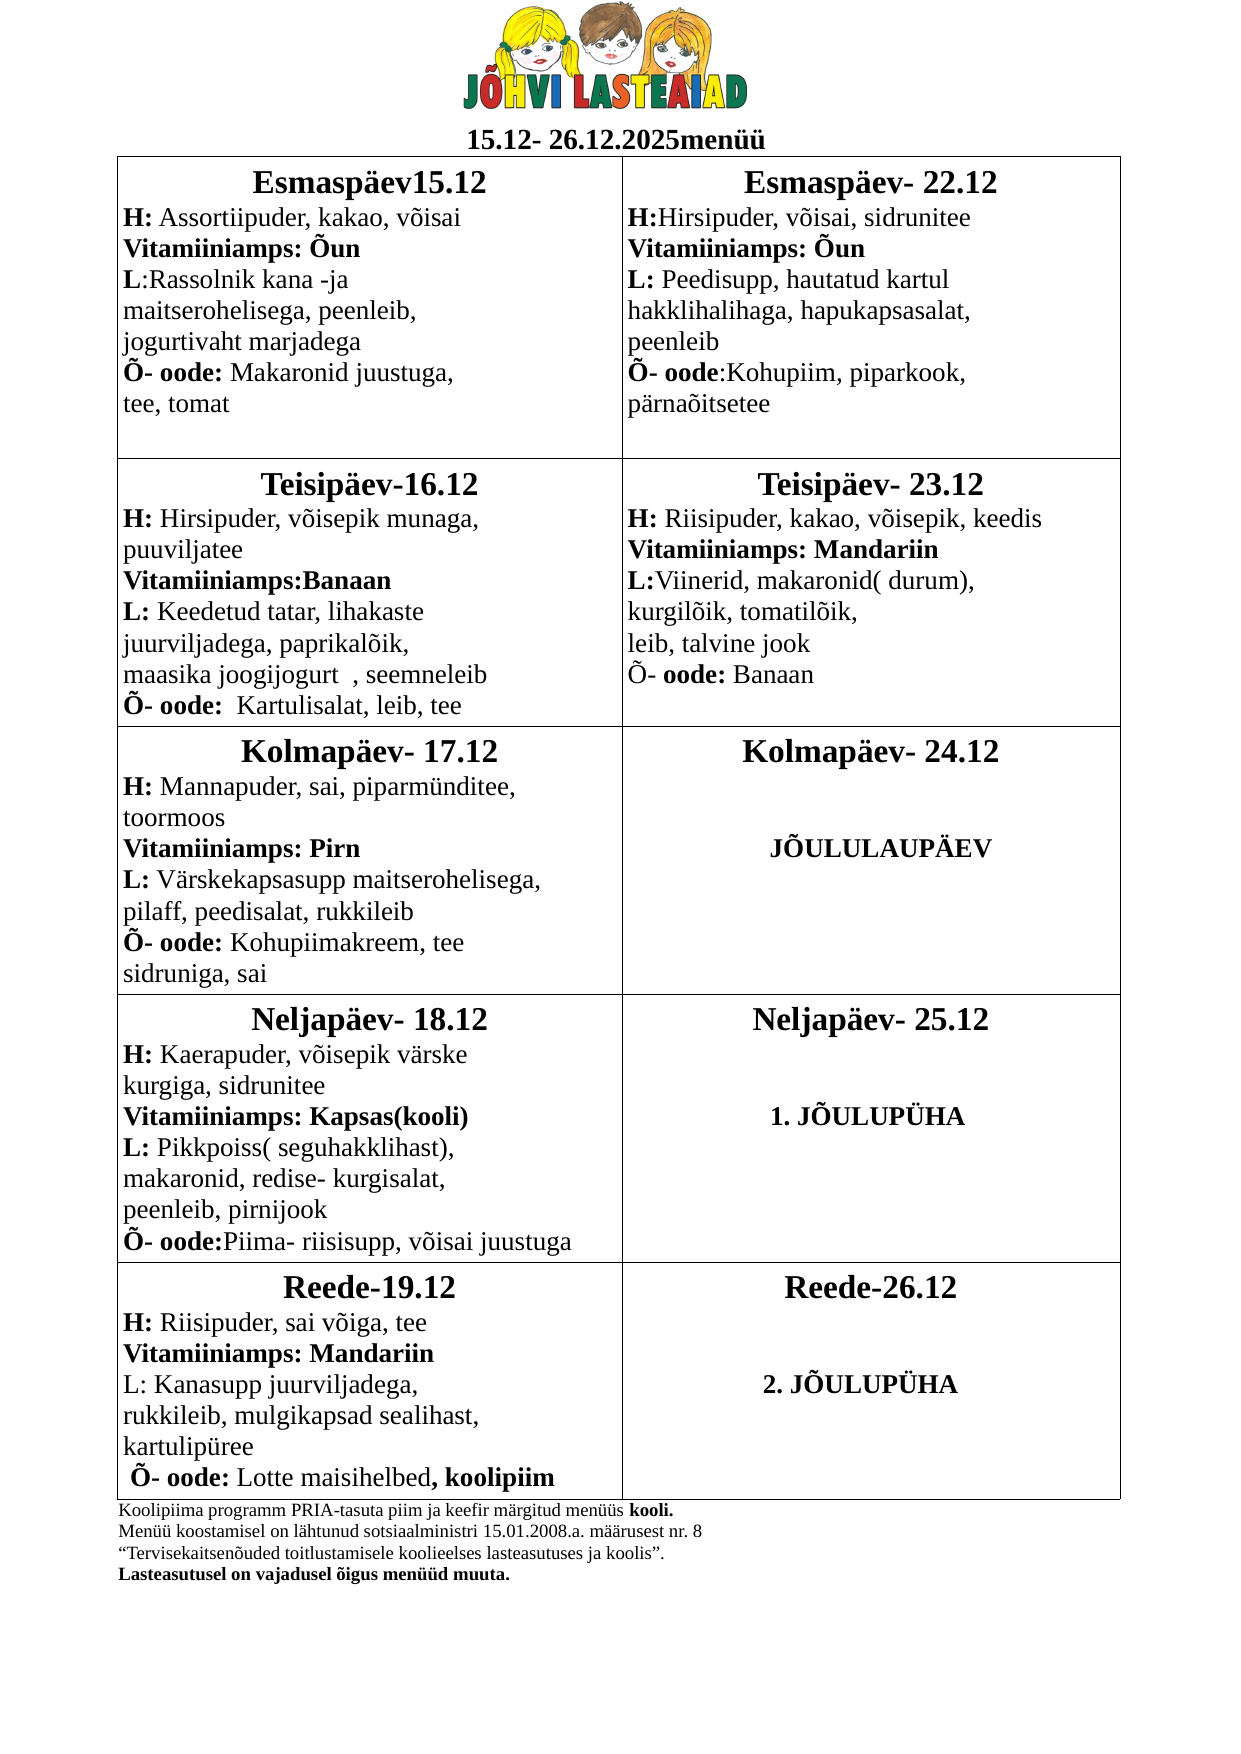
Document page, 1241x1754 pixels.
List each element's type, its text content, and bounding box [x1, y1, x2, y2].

text “Tervisekaitsenõuded toitlustamisele koolieelses lasteasutuses ja koolis”. [118, 1542, 1122, 1563]
text Menüü koostamisel on lähtunud sotsiaalministri 15.01.2008.a. määrusest nr. 8 [118, 1520, 1122, 1542]
table_cell Teisipäev- 23.12 H: Riisipuder, kakao, võisepik, keedis Vitamiiniamps: Mandariin L:Viinerid, makaronid( durum), kurgilõik, tomatilõik, leib, talvine jook Õ- oode: Banaan [623, 459, 1120, 726]
table_cell Kolmapäev- 17.12 H: Mannapuder, sai, piparmünditee, toormoos Vitamiiniamps: Pirn L: Värskekapsasupp maitserohelisega, pilaff, peedisalat, rukkileib Õ- oode: Kohupiimakreem, tee sidruniga, sai [118, 727, 622, 994]
table_cell Teisipäev-16.12 H: Hirsipuder, võisepik munaga, puuviljatee Vitamiiniamps:Banaan L: Keedetud tatar, lihakaste juurviljadega, paprikalõik, maasika joogijogurt , seemneleib Õ- oode: Kartulisalat, leib, tee [118, 459, 622, 726]
table_cell Neljapäev- 18.12 H: Kaerapuder, võisepik värske kurgiga, sidrunitee Vitamiiniamps: Kapsas(kooli) L: Pikkpoiss( seguhakklihast), makaronid, redise- kurgisalat, peenleib, pirnijook Õ- oode:Piima- riisisupp, võisai juustuga [118, 995, 622, 1262]
text 15.12- 26.12.2025menüü [118, 118, 1122, 156]
table_header Esmaspäev- 22.12 H:Hirsipuder, võisai, sidrunitee Vitamiiniamps: Õun L: Peedisupp, hautatud kartul hakklihalihaga, hapukapsasalat, peenleib Õ- oode:Kohupiim, piparkook, pärnaõitsetee [623, 157, 1120, 458]
table_header Esmaspäev15.12 H: Assortiipuder, kakao, võisai Vitamiiniamps: Õun L:Rassolnik kana -ja maitserohelisega, peenleib, jogurtivaht marjadega Õ- oode: Makaronid juustuga, tee, tomat [118, 157, 622, 458]
table_cell Kolmapäev- 24.12 JÕULULAUPÄEV [623, 727, 1120, 994]
text Lasteasutusel on vajadusel õigus menüüd muuta. [118, 1563, 1122, 1585]
text Koolipiima programm PRIA-tasuta piim ja keefir märgitud menüüs kooli. [118, 1498, 1122, 1520]
table_cell Reede-19.12 H: Riisipuder, sai võiga, tee Vitamiiniamps: Mandariin L: Kanasupp juurviljadega, rukkileib, mulgikapsad sealihast, kartulipüree Õ- oode: Lotte maisihelbed, koolipiim [118, 1263, 622, 1498]
table_cell Reede-26.12 2. JÕULUPÜHA [623, 1263, 1120, 1498]
picture [463, 0, 747, 109]
table_cell Neljapäev- 25.12 1. JÕULUPÜHA [623, 995, 1120, 1262]
